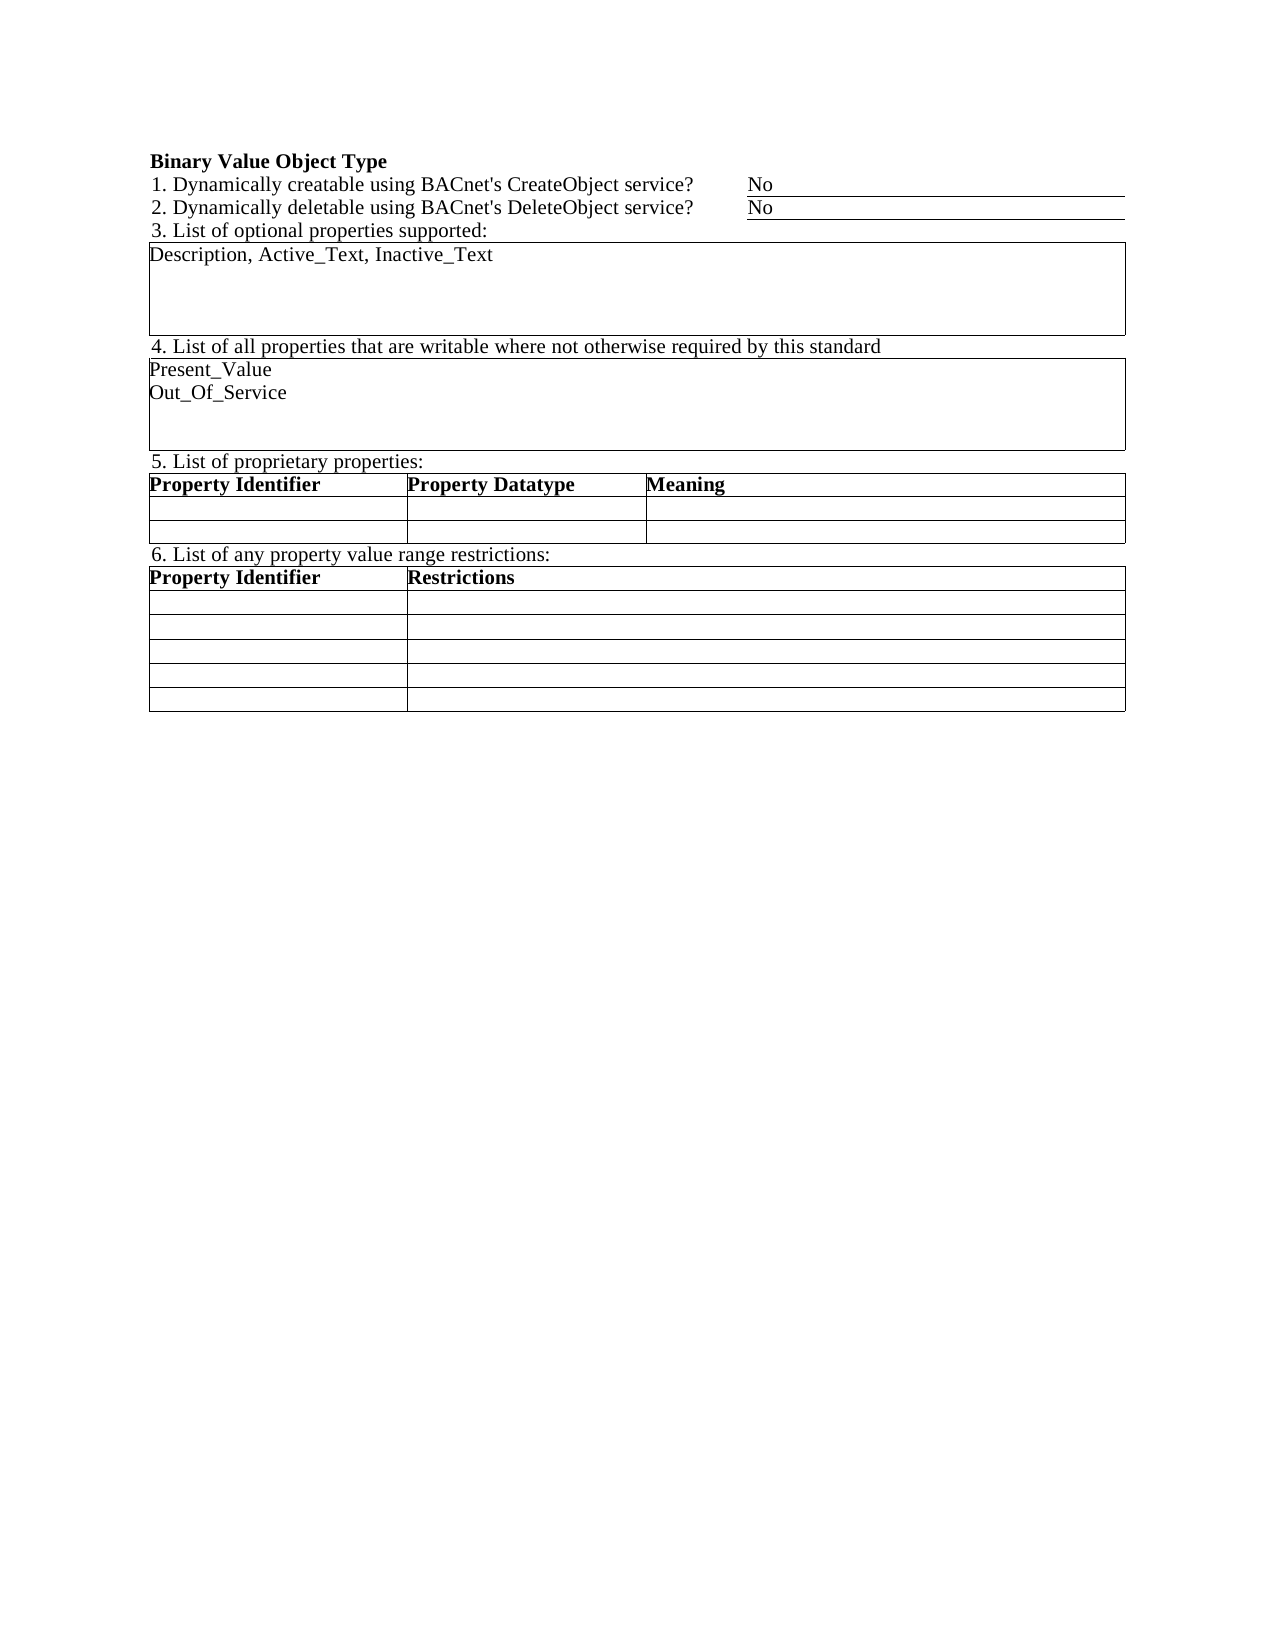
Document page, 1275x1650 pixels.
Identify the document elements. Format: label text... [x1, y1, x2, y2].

table_header 1. Dynamically creatable using BACnet's CreateObject service? [151, 173, 747, 196]
table_cell 2. Dynamically deletable using BACnet's DeleteObject service? [151, 196, 747, 219]
table_cell 6. List of any property value range restrictions: [151, 544, 1125, 566]
table_cell Present_Value Out_Of_Service [150, 358, 1125, 450]
table_cell [408, 688, 1125, 711]
table_cell [408, 497, 646, 520]
table_cell [408, 640, 1125, 663]
table_cell Property Identifier [150, 474, 407, 496]
table_cell [150, 664, 407, 687]
table_cell 5. List of proprietary properties: [151, 451, 1125, 473]
table_cell [408, 615, 1125, 638]
table_cell Restrictions [408, 567, 1125, 590]
table_cell No [747, 197, 1125, 219]
table_cell [647, 521, 1125, 543]
table_cell [647, 497, 1125, 520]
table_cell [150, 591, 407, 614]
table_cell Description, Active_Text, Inactive_Text [150, 243, 1125, 334]
table_cell [408, 664, 1125, 687]
table_cell Meaning [647, 474, 1125, 496]
table_cell 4. List of all properties that are writable where not otherwise required by this standard [151, 336, 1125, 358]
table_cell [408, 591, 1125, 614]
table_cell [150, 615, 407, 638]
table_header No [747, 173, 1125, 196]
table_cell [150, 521, 407, 543]
table_cell [150, 640, 407, 663]
table_cell [150, 497, 407, 520]
text Binary Value Object Type [150, 150, 1125, 173]
table_cell [408, 521, 646, 543]
table_cell Property Datatype [408, 474, 646, 496]
table_cell [150, 688, 407, 711]
table_cell 3. List of optional properties supported: [151, 219, 1125, 242]
table_cell Property Identifier [150, 567, 407, 590]
